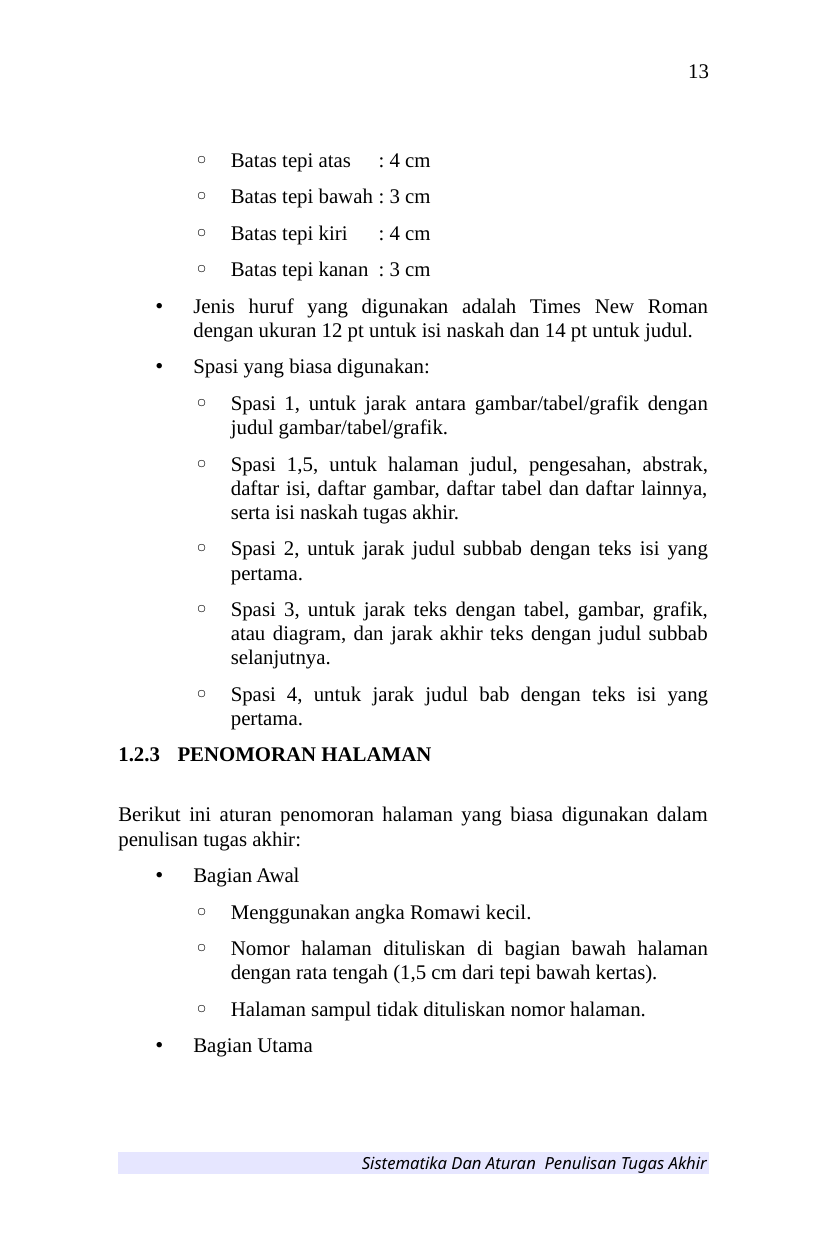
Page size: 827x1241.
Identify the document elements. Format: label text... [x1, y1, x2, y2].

list Jenis huruf yang digunakan adalah Times New Roman dengan ukuran 12 pt untuk isi naskah dan 14 pt untuk judul. [156, 294, 709, 342]
list Batas tepi atas : 4 cm [193, 148, 709, 172]
list Spasi 1, untuk jarak antara gambar/tabel/grafik dengan judul gambar/tabel/grafik. [193, 391, 709, 439]
list Spasi yang biasa digunakan: [156, 354, 709, 378]
list Menggunakan angka Romawi kecil. [193, 899, 709, 924]
subtitle Penomoran Halaman [118, 742, 709, 766]
list Batas tepi kanan : 3 cm [193, 257, 709, 281]
list Nomor halaman dituliskan di bagian bawah halaman dengan rata tengah (1,5 cm dari tepi bawah kertas). [193, 936, 709, 984]
list Bagian Utama [156, 1033, 709, 1057]
list Spasi 4, untuk jarak judul bab dengan teks isi yang pertama. [193, 682, 709, 730]
list Bagian Awal [156, 863, 709, 887]
list Spasi 2, untuk jarak judul subbab dengan teks isi yang pertama. [193, 536, 709, 584]
text Berikut ini aturan penomoran halaman yang biasa digunakan dalam penulisan tugas akhir: [118, 802, 709, 851]
list Batas tepi bawah : 3 cm [193, 184, 709, 208]
list Batas tepi kiri : 4 cm [193, 221, 709, 245]
list Halaman sampul tidak dituliskan nomor halaman. [193, 997, 709, 1021]
list Spasi 1,5, untuk halaman judul, pengesahan, abstrak, daftar isi, daftar gambar, daftar tabel dan daftar lainnya, serta isi naskah tugas akhir. [193, 452, 709, 524]
list Spasi 3, untuk jarak teks dengan tabel, gambar, grafik, atau diagram, dan jarak akhir teks dengan judul subbab selanjutnya. [193, 597, 709, 669]
